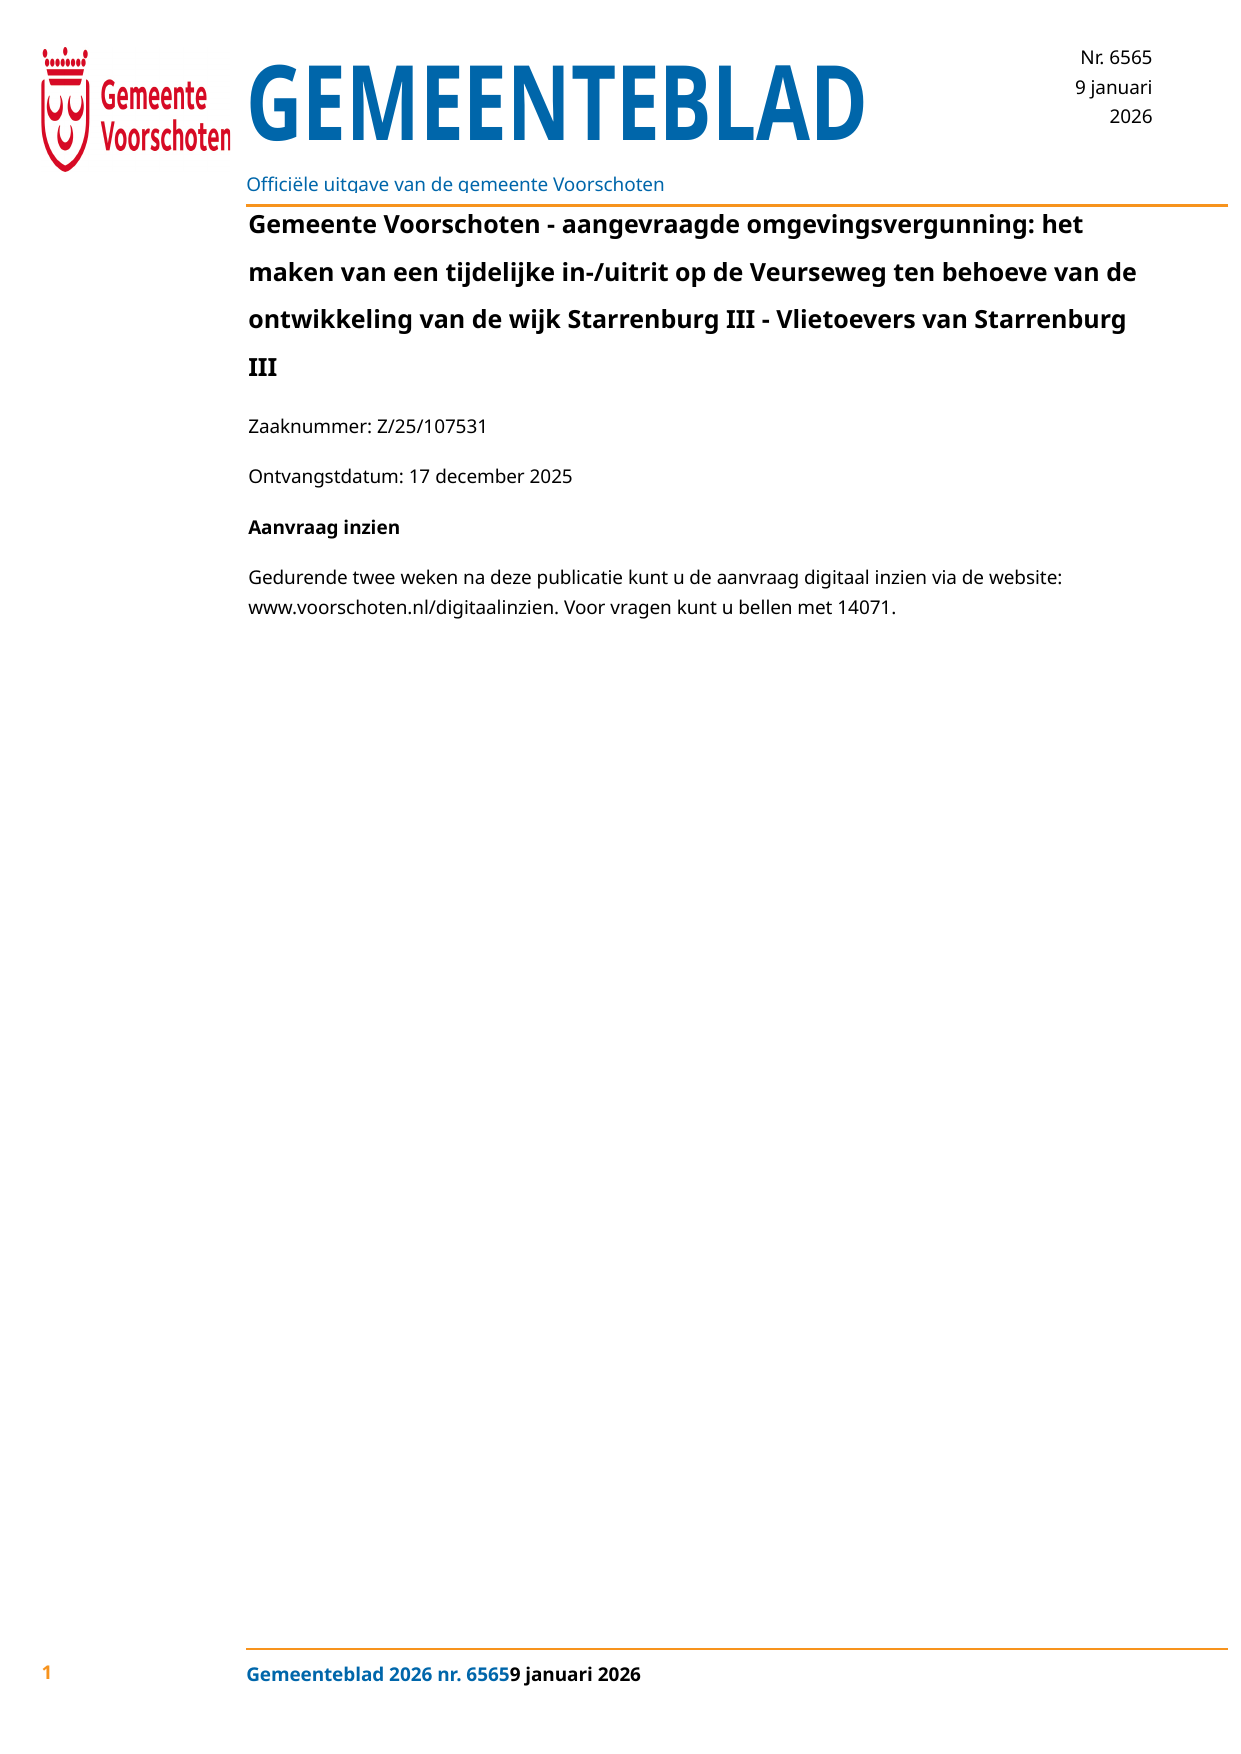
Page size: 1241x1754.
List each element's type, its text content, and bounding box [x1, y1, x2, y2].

text Ontvangstdatum: 17 december 2025 [248, 463, 1152, 489]
text Aanvraag inzien [248, 514, 1152, 540]
picture [41, 47, 231, 172]
text Gemeente Voorschoten - aangevraagde omgevingsvergunning: het maken van een tijdelijke in-/uitrit op de Veurseweg ten behoeve van de ontwikkeling van de wijk Starrenburg III - Vlietoevers van Starrenburg III [248, 207, 1152, 384]
text Zaaknummer: Z/25/107531 [248, 413, 1152, 439]
text Gedurende twee weken na deze publicatie kunt u de aanvraag digitaal inzien via de website: www.voorschoten.nl/digitaalinzien. Voor vragen kunt u bellen met 14071. [248, 564, 1152, 620]
